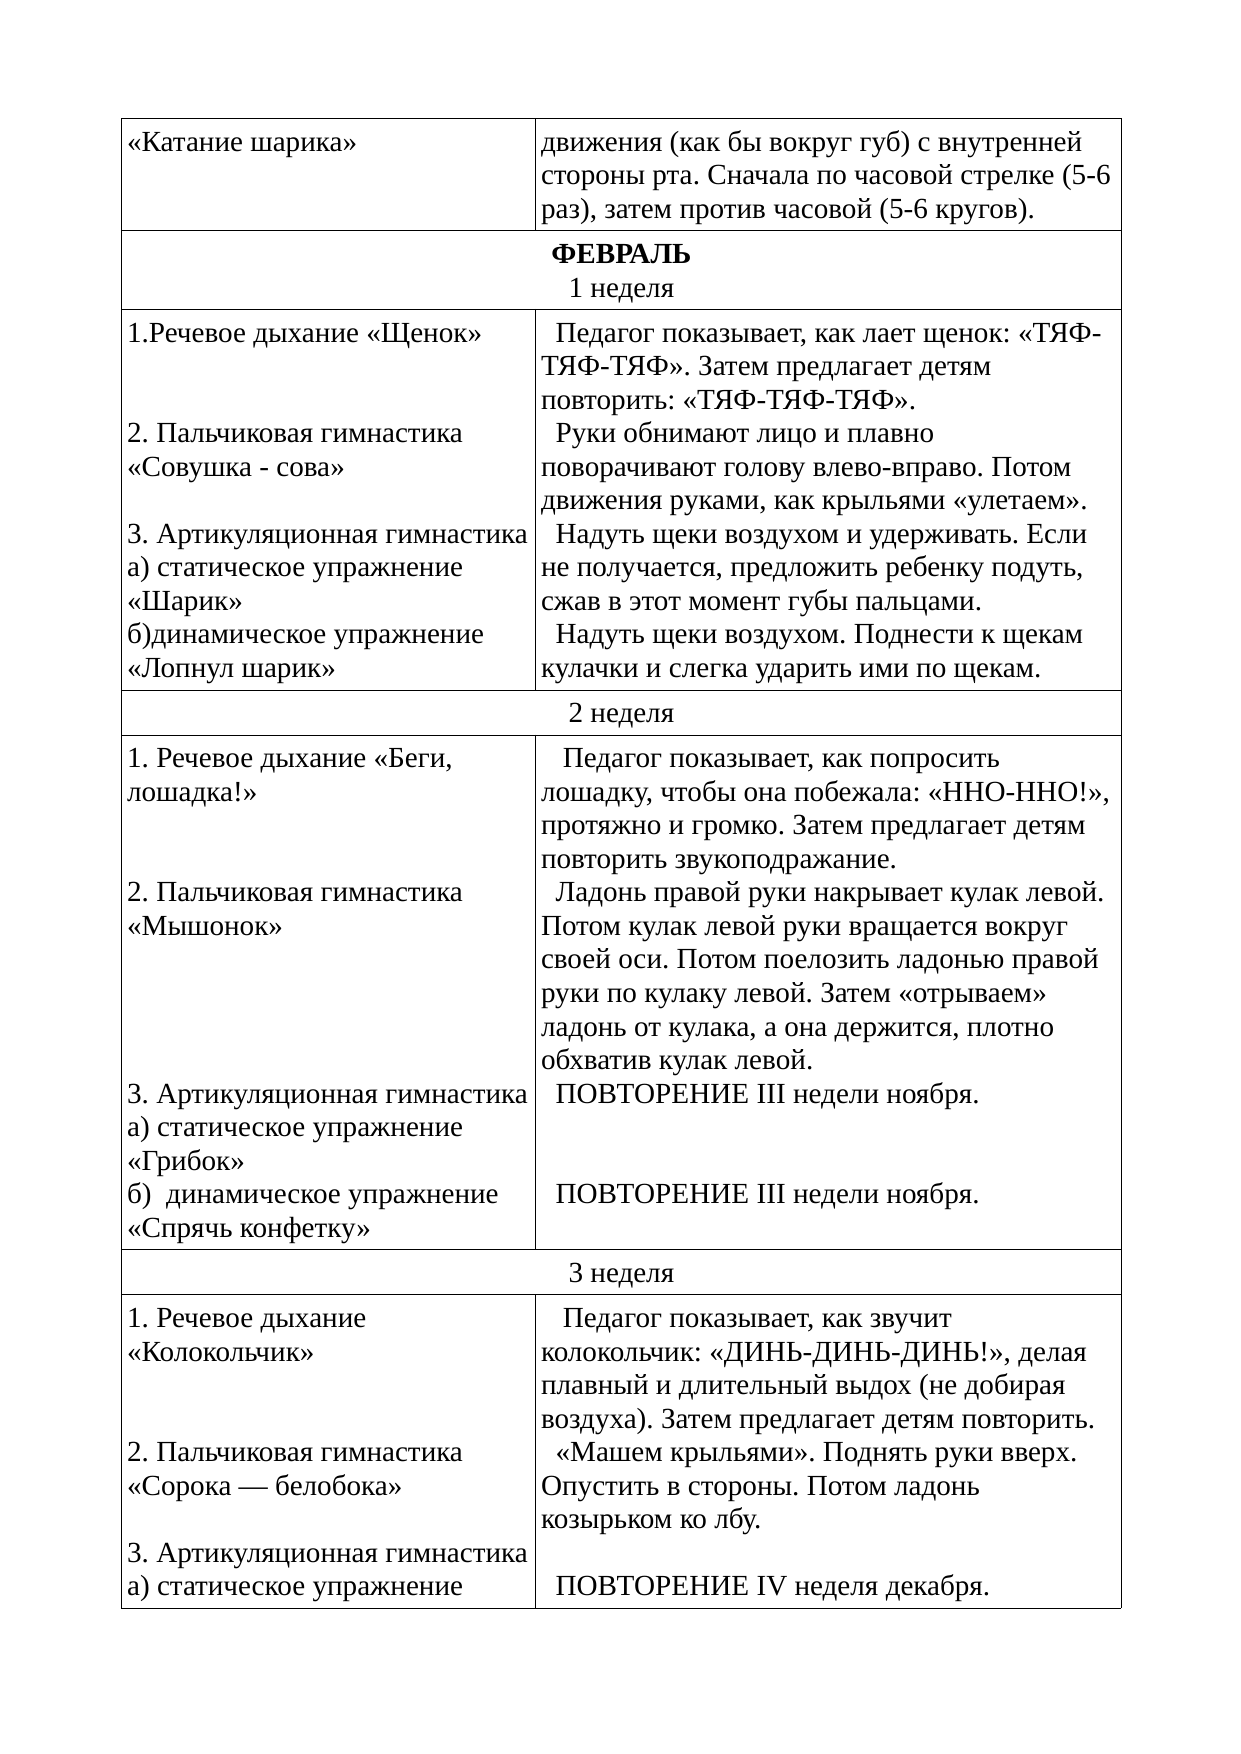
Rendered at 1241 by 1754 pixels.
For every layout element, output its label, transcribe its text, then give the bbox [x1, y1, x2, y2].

table_cell ФЕВРАЛЬ 1 неделя [122, 231, 1121, 309]
table_cell «Катание шарика» [122, 119, 535, 230]
table_cell движения (как бы вокруг губ) с внутренней стороны рта. Сначала по часовой стрелке (5-6 раз), затем против часовой (5-6 кругов). [536, 119, 1121, 230]
table_cell 1.Речевое дыхание «Щенок» 2. Пальчиковая гимнастика «Совушка - сова» 3. Артикуляционная гимнастика а) статическое упражнение «Шарик» б)динамическое упражнение «Лопнул шарик» [122, 310, 535, 689]
table_cell 2 неделя [122, 691, 1121, 734]
table_cell Педагог показывает, как попросить лошадку, чтобы она побежала: «ННО-ННО!», протяжно и громко. Затем предлагает детям повторить звукоподражание. Ладонь правой руки накрывает кулак левой. Потом кулак левой руки вращается вокруг своей оси. Потом поелозить ладонью правой руки по кулаку левой. Затем «отрываем» ладонь от кулака, а она держится, плотно обхватив кулак левой. ПОВТОРЕНИЕ III недели ноября. ПОВТОРЕНИЕ III недели ноября. [536, 736, 1121, 1249]
table_cell 3 неделя [122, 1250, 1121, 1294]
table_cell Педагог показывает, как лает щенок: «ТЯФ-ТЯФ-ТЯФ». Затем предлагает детям повторить: «ТЯФ-ТЯФ-ТЯФ». Руки обнимают лицо и плавно поворачивают голову влево-вправо. Потом движения руками, как крыльями «улетаем». Надуть щеки воздухом и удерживать. Если не получается, предложить ребенку подуть, сжав в этот момент губы пальцами. Надуть щеки воздухом. Поднести к щекам кулачки и слегка ударить ими по щекам. [536, 310, 1121, 689]
table_cell 1. Речевое дыхание «Беги, лошадка!» 2. Пальчиковая гимнастика «Мышонок» 3. Артикуляционная гимнастика а) статическое упражнение «Грибок» б) динамическое упражнение «Спрячь конфетку» [122, 736, 535, 1249]
table_cell 1. Речевое дыхание «Колокольчик» 2. Пальчиковая гимнастика «Сорока — белобока» 3. Артикуляционная гимнастика а) статическое упражнение [122, 1295, 535, 1608]
table_cell Педагог показывает, как звучит колокольчик: «ДИНЬ-ДИНЬ-ДИНЬ!», делая плавный и длительный выдох (не добирая воздуха). Затем предлагает детям повторить. «Машем крыльями». Поднять руки вверх. Опустить в стороны. Потом ладонь козырьком ко лбу. ПОВТОРЕНИЕ IV неделя декабря. [536, 1295, 1121, 1608]
